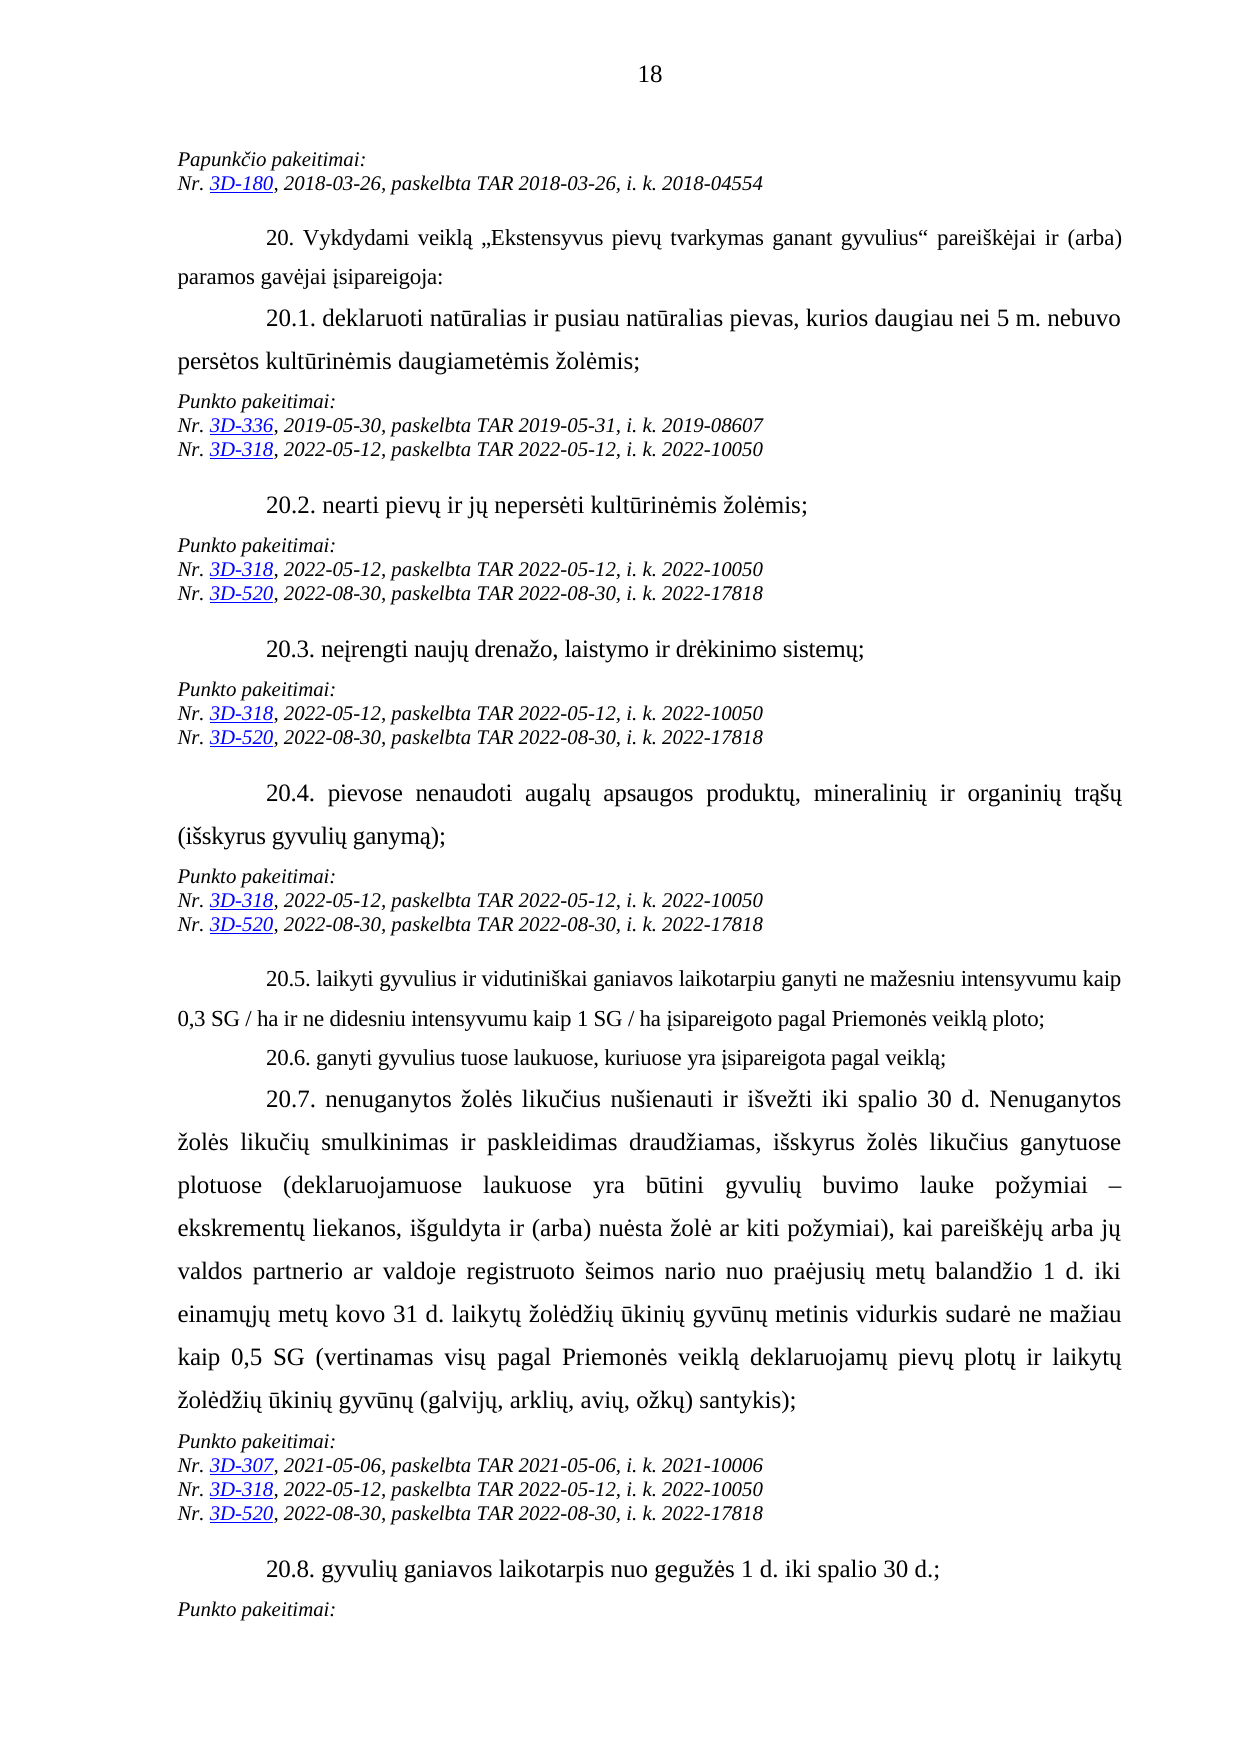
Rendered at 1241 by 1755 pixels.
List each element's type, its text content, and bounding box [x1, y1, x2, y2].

text Nr. 3D-318, 2022-05-12, paskelbta TAR 2022-05-12, i. k. 2022-10050 [177, 888, 1122, 912]
text Nr. 3D-520, 2022-08-30, paskelbta TAR 2022-08-30, i. k. 2022-17818 [177, 725, 1122, 749]
text 20.4. pievose nenaudoti augalų apsaugos produktų, mineralinių ir organinių trąšų (išskyrus gyvulių ganymą); [177, 778, 1122, 850]
text Nr. 3D-520, 2022-08-30, paskelbta TAR 2022-08-30, i. k. 2022-17818 [177, 1501, 1122, 1525]
text Punkto pakeitimai: [177, 1429, 1122, 1453]
text Nr. 3D-318, 2022-05-12, paskelbta TAR 2022-05-12, i. k. 2022-10050 [177, 557, 1122, 581]
text 20.5. laikyti gyvulius ir vidutiniškai ganiavos laikotarpiu ganyti ne mažesniu intensyvumu kaip 0,3 SG / ha ir ne didesniu intensyvumu kaip 1 SG / ha įsipareigoto pagal Priemonės veiklą ploto; [177, 965, 1122, 1031]
text Nr. 3D-180, 2018-03-26, paskelbta TAR 2018-03-26, i. k. 2018-04554 [177, 171, 1122, 195]
text Punkto pakeitimai: [177, 677, 1122, 701]
text Nr. 3D-520, 2022-08-30, paskelbta TAR 2022-08-30, i. k. 2022-17818 [177, 581, 1122, 605]
text 20. Vykdydami veiklą „Ekstensyvus pievų tvarkymas ganant gyvulius“ pareiškėjai ir (arba) paramos gavėjai įsipareigoja: [177, 224, 1122, 289]
text Punkto pakeitimai: [177, 533, 1122, 557]
text Nr. 3D-520, 2022-08-30, paskelbta TAR 2022-08-30, i. k. 2022-17818 [177, 912, 1122, 936]
text Papunkčio pakeitimai: [177, 147, 1122, 171]
text Punkto pakeitimai: [177, 1597, 1122, 1621]
text 20.3. neįrengti naujų drenažo, laistymo ir drėkinimo sistemų; [177, 634, 1122, 663]
text Punkto pakeitimai: [177, 389, 1122, 413]
text Nr. 3D-318, 2022-05-12, paskelbta TAR 2022-05-12, i. k. 2022-10050 [177, 437, 1122, 461]
text Nr. 3D-336, 2019-05-30, paskelbta TAR 2019-05-31, i. k. 2019-08607 [177, 413, 1122, 437]
text 20.8. gyvulių ganiavos laikotarpis nuo gegužės 1 d. iki spalio 30 d.; [177, 1554, 1122, 1582]
text 20.1. deklaruoti natūralias ir pusiau natūralias pievas, kurios daugiau nei 5 m. nebuvo persėtos kultūrinėmis daugiametėmis žolėmis; [177, 303, 1122, 374]
text Nr. 3D-318, 2022-05-12, paskelbta TAR 2022-05-12, i. k. 2022-10050 [177, 701, 1122, 725]
text Nr. 3D-307, 2021-05-06, paskelbta TAR 2021-05-06, i. k. 2021-10006 [177, 1453, 1122, 1477]
text Punkto pakeitimai: [177, 864, 1122, 888]
text 20.6. ganyti gyvulius tuose laukuose, kuriuose yra įsipareigota pagal veiklą; [177, 1044, 1122, 1071]
text 20.2. nearti pievų ir jų nepersėti kultūrinėmis žolėmis; [177, 490, 1122, 519]
text Nr. 3D-318, 2022-05-12, paskelbta TAR 2022-05-12, i. k. 2022-10050 [177, 1477, 1122, 1501]
text 20.7. nenuganytos žolės likučius nušienauti ir išvežti iki spalio 30 d. Nenuganytos žolės likučių smulkinimas ir paskleidimas draudžiamas, išskyrus žolės likučius ganytuose plotuose (deklaruojamuose laukuose yra būtini gyvulių buvimo lauke požymiai – ekskrementų liekanos, išguldyta ir (arba) nuėsta žolė ar kiti požymiai), kai pareiškėjų arba jų valdos partnerio ar valdoje registruoto šeimos nario nuo praėjusių metų balandžio 1 d. iki einamųjų metų kovo 31 d. laikytų žolėdžių ūkinių gyvūnų metinis vidurkis sudarė ne mažiau kaip 0,5 SG (vertinamas visų pagal Priemonės veiklą deklaruojamų pievų plotų ir laikytų žolėdžių ūkinių gyvūnų (galvijų, arklių, avių, ožkų) santykis); [177, 1084, 1122, 1414]
